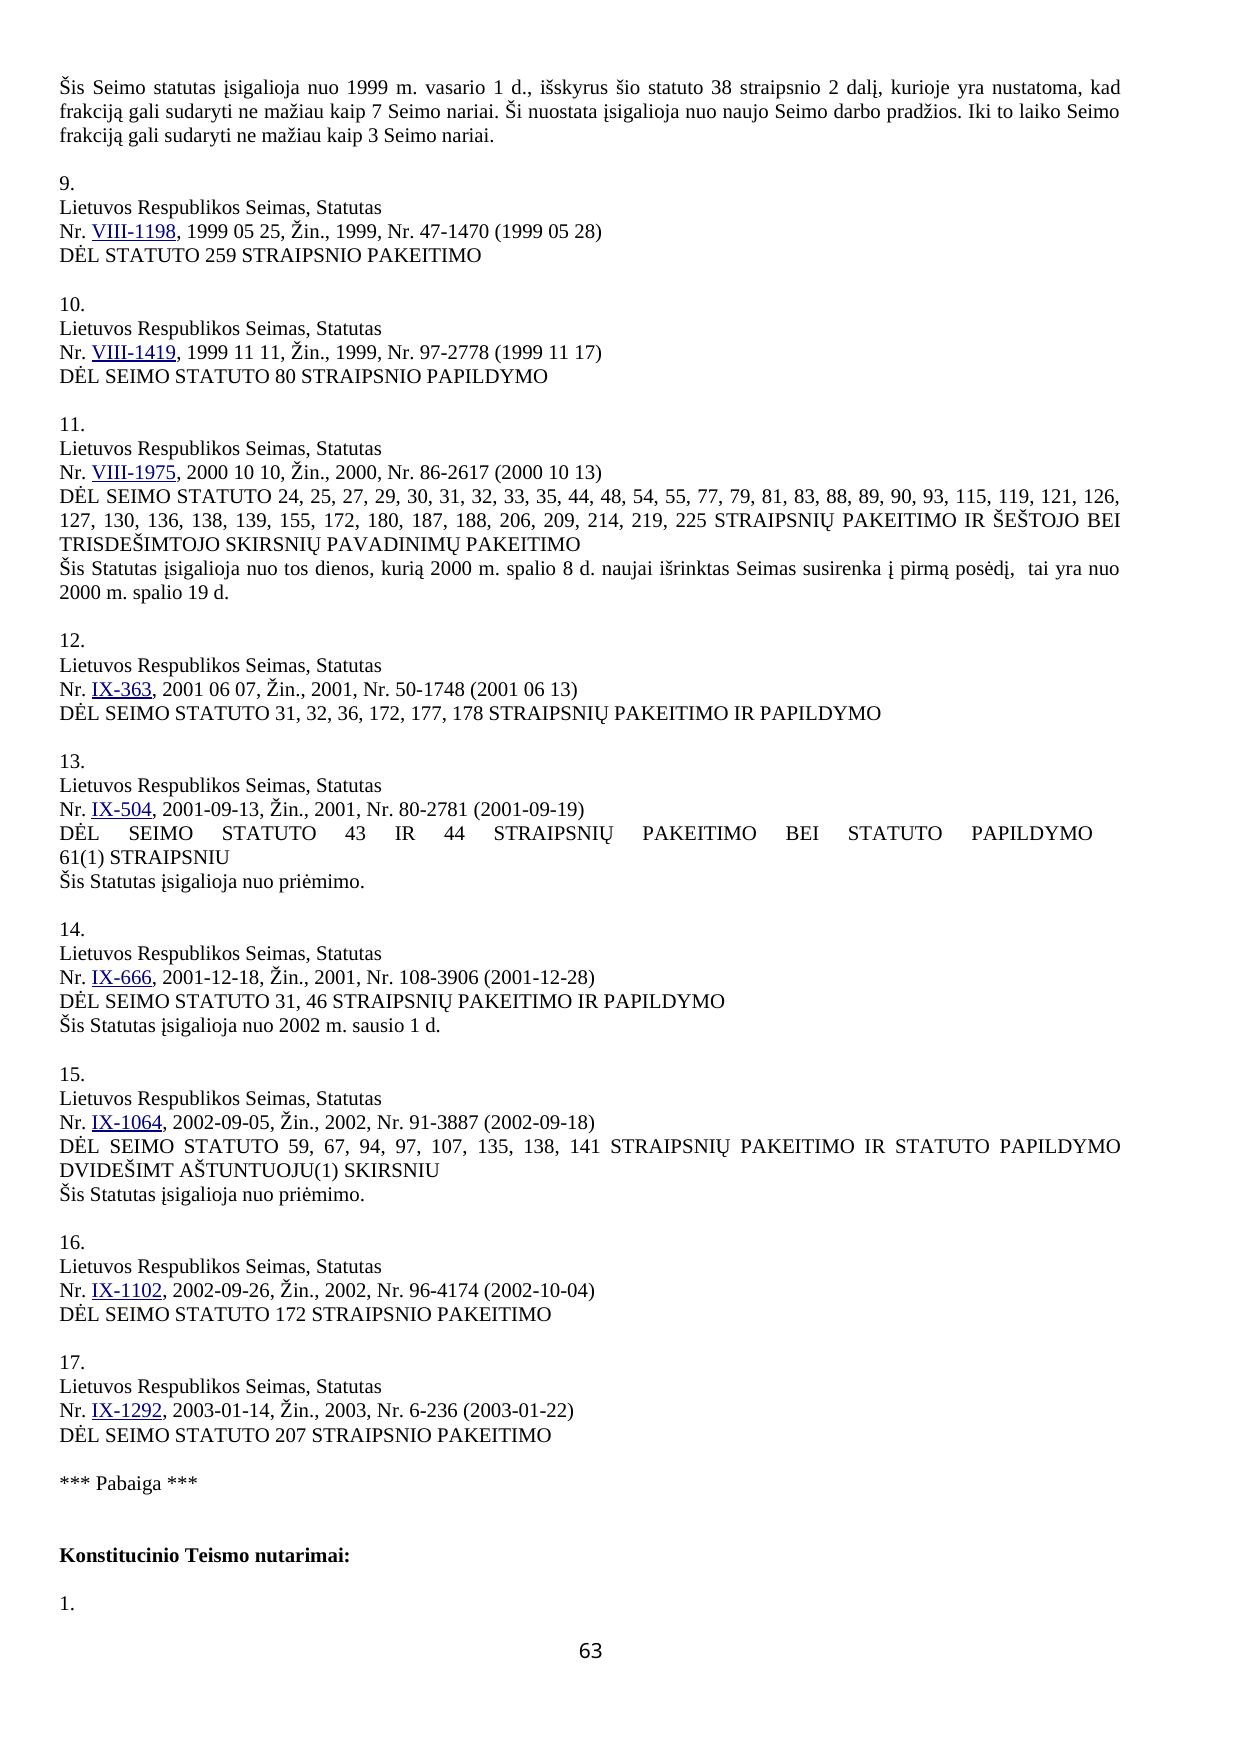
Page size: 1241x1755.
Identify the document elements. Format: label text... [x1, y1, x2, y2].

text Lietuvos Respublikos Seimas, Statutas [59, 436, 1122, 460]
text Šis Statutas įsigalioja nuo priėmimo. [59, 869, 1122, 893]
text 11. [59, 412, 1122, 436]
text DĖL SEIMO STATUTO 59, 67, 94, 97, 107, 135, 138, 141 STRAIPSNIŲ PAKEITIMO IR STATUTO PAPILDYMO DVIDEŠIMT AŠTUNTUOJU(1) SKIRSNIU [59, 1134, 1122, 1182]
text DĖL SEIMO STATUTO 24, 25, 27, 29, 30, 31, 32, 33, 35, 44, 48, 54, 55, 77, 79, 81, 83, 88, 89, 90, 93, 115, 119, 121, 126, 127, 130, 136, 138, 139, 155, 172, 180, 187, 188, 206, 209, 214, 219, 225 STRAIPSNIŲ PAKEITIMO IR ŠEŠTOJO BEI TRISDEŠIMTOJO SKIRSNIŲ PAVADINIMŲ PAKEITIMO [59, 484, 1122, 556]
text Konstitucinio Teismo nutarimai: [59, 1543, 1122, 1567]
text DĖL SEIMO STATUTO 207 STRAIPSNIO PAKEITIMO [59, 1422, 1122, 1447]
text 14. [59, 917, 1122, 941]
text 16. [59, 1230, 1122, 1254]
text Nr. VIII-1198, 1999 05 25, Žin., 1999, Nr. 47-1470 (1999 05 28) [59, 219, 1122, 243]
text Nr. IX-1102, 2002-09-26, Žin., 2002, Nr. 96-4174 (2002-10-04) [59, 1278, 1122, 1302]
text DĖL SEIMO STATUTO 80 STRAIPSNIO PAPILDYMO [59, 364, 1122, 388]
text Lietuvos Respublikos Seimas, Statutas [59, 941, 1122, 965]
text Lietuvos Respublikos Seimas, Statutas [59, 195, 1122, 219]
text *** Pabaiga *** [59, 1471, 1122, 1495]
text Nr. VIII-1419, 1999 11 11, Žin., 1999, Nr. 97-2778 (1999 11 17) [59, 340, 1122, 364]
text Nr. IX-1292, 2003-01-14, Žin., 2003, Nr. 6-236 (2003-01-22) [59, 1398, 1122, 1422]
text Šis Seimo statutas įsigalioja nuo 1999 m. vasario 1 d., išskyrus šio statuto 38 straipsnio 2 dalį, kurioje yra nustatoma, kad frakciją gali sudaryti ne mažiau kaip 7 Seimo nariai. Ši nuostata įsigalioja nuo naujo Seimo darbo pradžios. Iki to laiko Seimo frakciją gali sudaryti ne mažiau kaip 3 Seimo nariai. [59, 75, 1122, 147]
text Lietuvos Respublikos Seimas, Statutas [59, 773, 1122, 797]
text Lietuvos Respublikos Seimas, Statutas [59, 1254, 1122, 1278]
text Nr. IX-363, 2001 06 07, Žin., 2001, Nr. 50-1748 (2001 06 13) [59, 677, 1122, 701]
text Šis Statutas įsigalioja nuo priėmimo. [59, 1182, 1122, 1206]
text Nr. IX-1064, 2002-09-05, Žin., 2002, Nr. 91-3887 (2002-09-18) [59, 1110, 1122, 1134]
text DĖL SEIMO STATUTO 43 IR 44 STRAIPSNIŲ PAKEITIMO BEI STATUTO PAPILDYMO 61(1) STRAIPSNIU [59, 821, 1122, 869]
text DĖL SEIMO STATUTO 31, 32, 36, 172, 177, 178 STRAIPSNIŲ PAKEITIMO IR PAPILDYMO [59, 701, 1122, 725]
text Nr. VIII-1975, 2000 10 10, Žin., 2000, Nr. 86-2617 (2000 10 13) [59, 460, 1122, 484]
text Lietuvos Respublikos Seimas, Statutas [59, 316, 1122, 340]
text Šis Statutas įsigalioja nuo tos dienos, kurią 2000 m. spalio 8 d. naujai išrinktas Seimas susirenka į pirmą posėdį, tai yra nuo 2000 m. spalio 19 d. [59, 556, 1122, 604]
text DĖL SEIMO STATUTO 31, 46 STRAIPSNIŲ PAKEITIMO IR PAPILDYMO [59, 989, 1122, 1013]
text 12. [59, 628, 1122, 652]
text 9. [59, 171, 1122, 195]
text DĖL STATUTO 259 STRAIPSNIO PAKEITIMO [59, 243, 1122, 267]
text 1. [59, 1591, 1122, 1615]
text DĖL SEIMO STATUTO 172 STRAIPSNIO PAKEITIMO [59, 1302, 1122, 1326]
text 17. [59, 1350, 1122, 1374]
text Lietuvos Respublikos Seimas, Statutas [59, 1374, 1122, 1398]
text Nr. IX-504, 2001-09-13, Žin., 2001, Nr. 80-2781 (2001-09-19) [59, 797, 1122, 821]
text Lietuvos Respublikos Seimas, Statutas [59, 652, 1122, 677]
text 15. [59, 1062, 1122, 1086]
text Lietuvos Respublikos Seimas, Statutas [59, 1086, 1122, 1110]
text Nr. IX-666, 2001-12-18, Žin., 2001, Nr. 108-3906 (2001-12-28) [59, 965, 1122, 989]
text 13. [59, 749, 1122, 773]
text 10. [59, 292, 1122, 316]
text Šis Statutas įsigalioja nuo 2002 m. sausio 1 d. [59, 1013, 1122, 1037]
